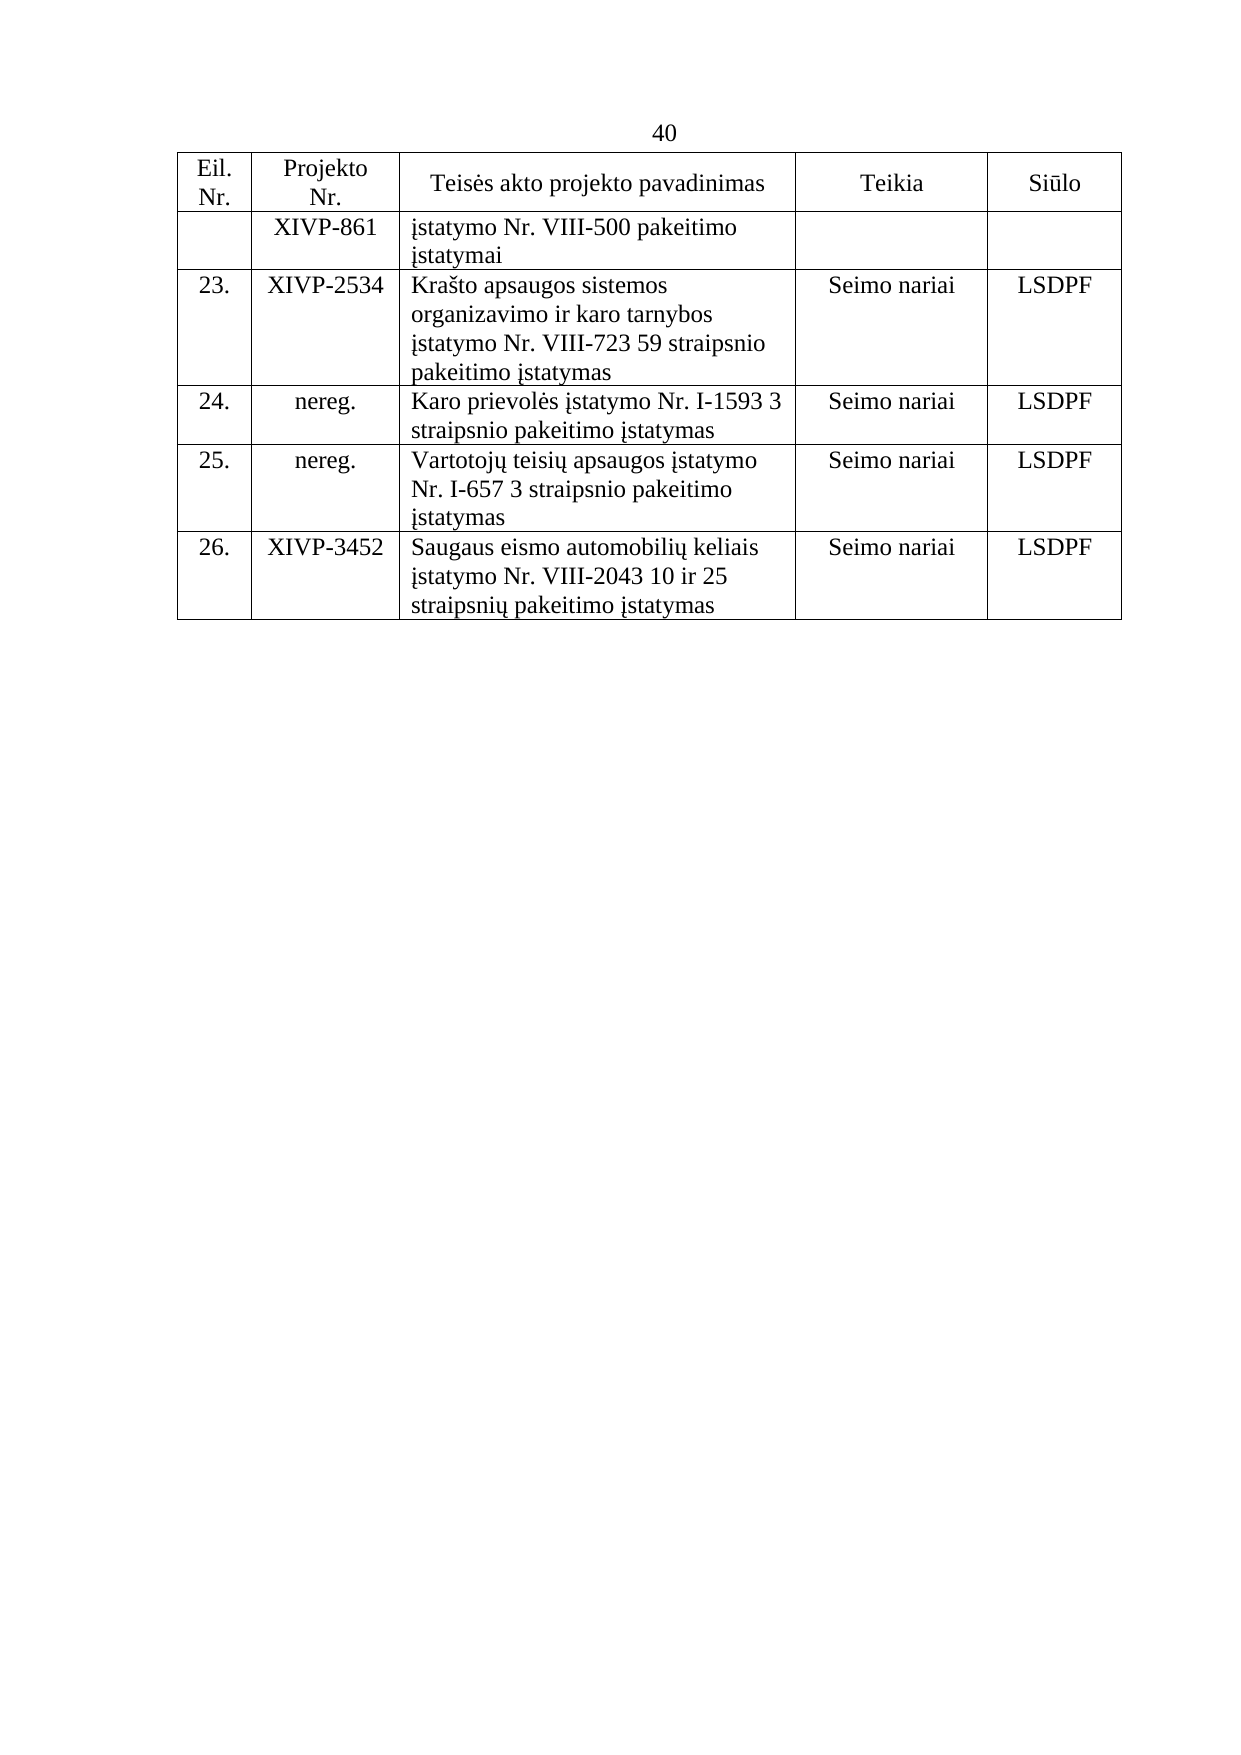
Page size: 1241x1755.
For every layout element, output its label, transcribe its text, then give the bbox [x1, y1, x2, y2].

table_cell Seimo nariai [796, 445, 987, 531]
table_cell Saugaus eismo automobilių keliais įstatymo Nr. VIII-2043 10 ir 25 straipsnių pakeitimo įstatymas [400, 532, 795, 618]
table_cell nereg. [252, 445, 399, 531]
table_cell Karo prievolės įstatymo Nr. I-1593 3 straipsnio pakeitimo įstatymas [400, 386, 795, 444]
table_header Eil. Nr. [178, 153, 251, 211]
table_cell 24. [178, 386, 251, 444]
table_header Teisės akto projekto pavadinimas [400, 153, 795, 211]
table_cell LSDPF [988, 445, 1121, 531]
table_cell [988, 212, 1121, 269]
table_cell LSDPF [988, 532, 1121, 618]
table_cell XIVP-2534 [252, 270, 399, 385]
table_cell [178, 212, 251, 269]
table_cell [796, 212, 987, 269]
table_cell Krašto apsaugos sistemos organizavimo ir karo tarnybos įstatymo Nr. VIII-723 59 straipsnio pakeitimo įstatymas [400, 270, 795, 385]
table_cell XIVP-3452 [252, 532, 399, 618]
table_cell Seimo nariai [796, 386, 987, 444]
table_cell nereg. [252, 386, 399, 444]
table_header Projekto Nr. [252, 153, 399, 211]
table_cell Vartotojų teisių apsaugos įstatymo Nr. I-657 3 straipsnio pakeitimo įstatymas [400, 445, 795, 531]
table_cell 23. [178, 270, 251, 385]
table_cell 25. [178, 445, 251, 531]
table_header Teikia [796, 153, 987, 211]
table_cell 26. [178, 532, 251, 618]
table_cell įstatymo Nr. VIII-500 pakeitimo įstatymai [400, 212, 795, 269]
table_cell LSDPF [988, 270, 1121, 385]
table_cell LSDPF [988, 386, 1121, 444]
table_header Siūlo [988, 153, 1121, 211]
table_cell Seimo nariai [796, 270, 987, 385]
table_cell XIVP-861 [252, 212, 399, 269]
table_cell Seimo nariai [796, 532, 987, 618]
